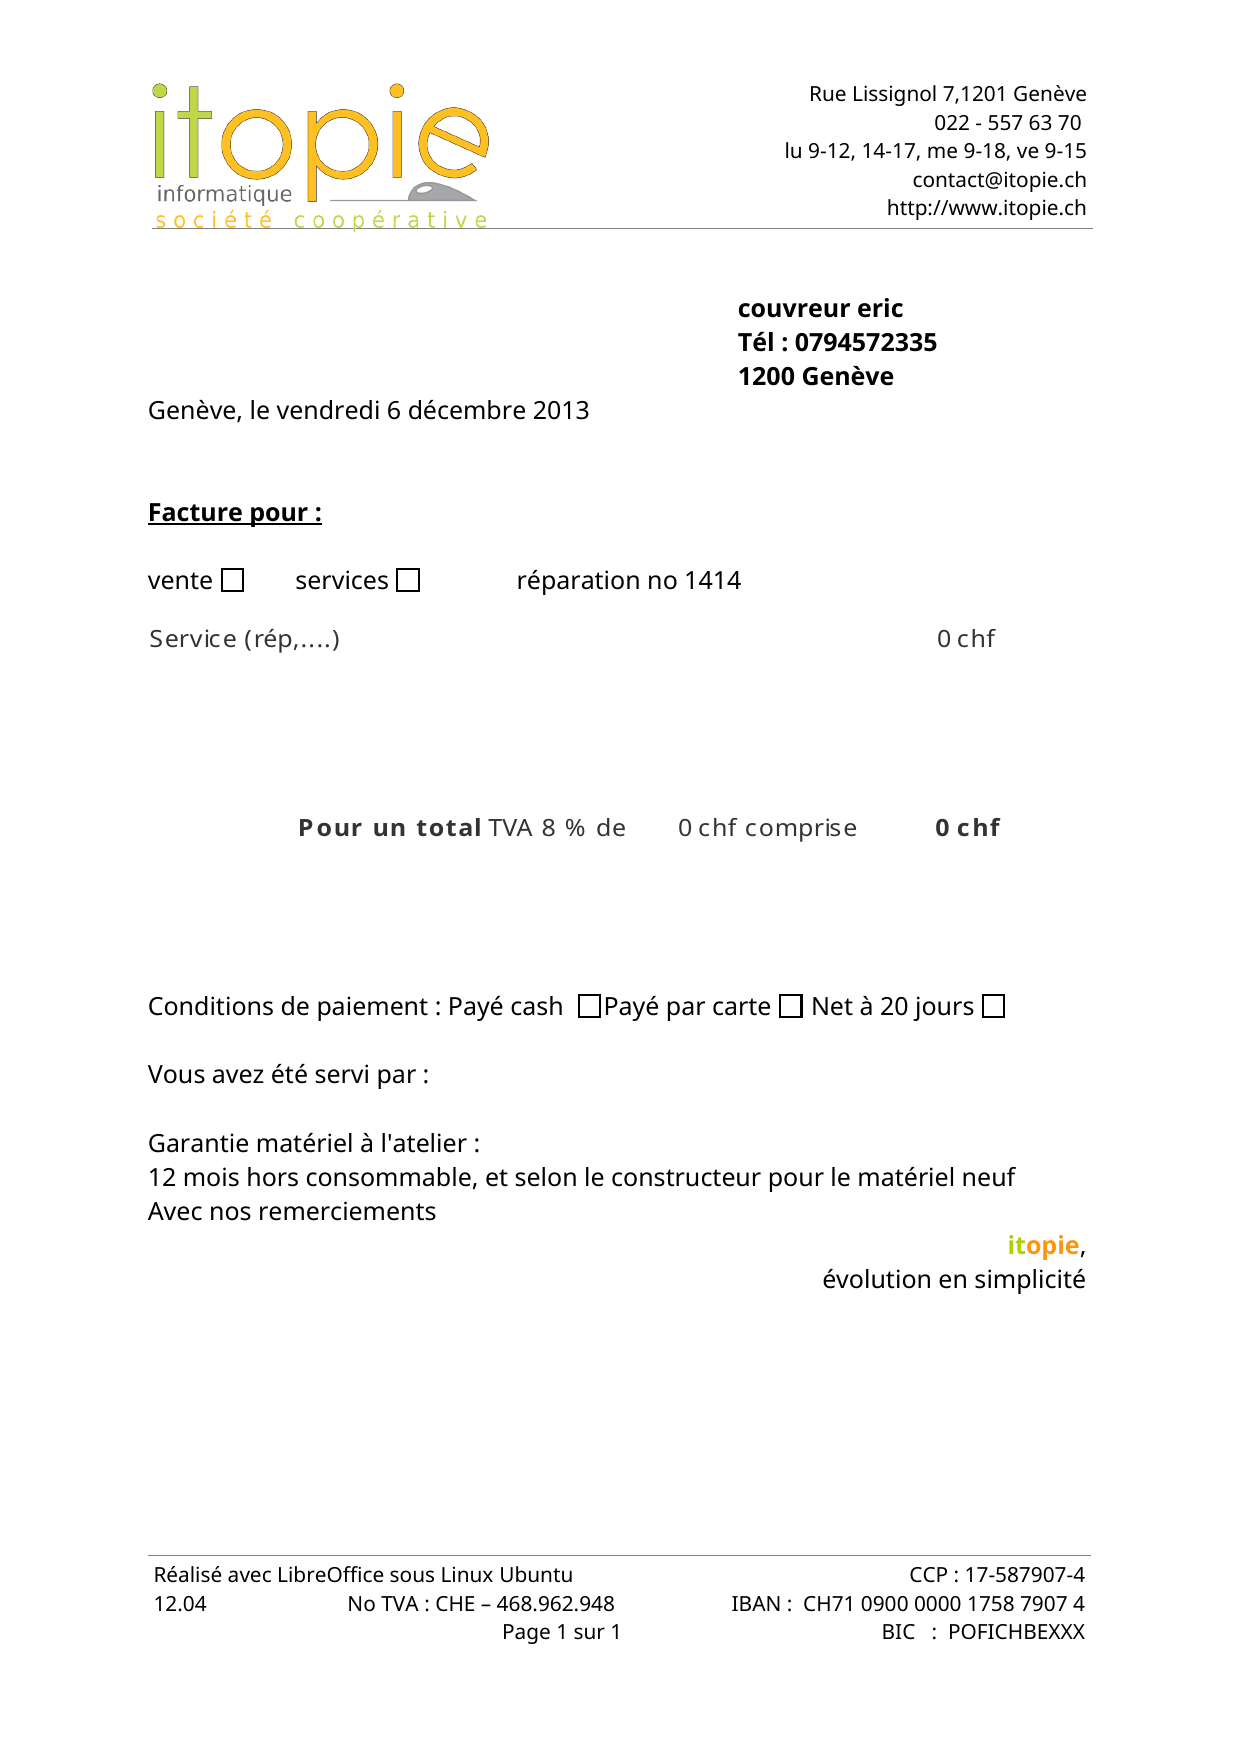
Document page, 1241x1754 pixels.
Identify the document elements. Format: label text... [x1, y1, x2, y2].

text Garantie matériel à l'atelier : [148, 1125, 1093, 1159]
text 1200 Genève [148, 358, 1093, 392]
text Vous avez été servi par : [148, 1057, 1093, 1091]
text Genève, le vendredi 6 décembre 2013 [148, 392, 1093, 427]
text Conditions de paiement : Payé cash Payé par carte Net à 20 jours [148, 989, 1093, 1023]
picture [138, 72, 500, 244]
text couvreur eric [148, 290, 1093, 324]
text vente services réparation no 1414 [148, 563, 1093, 597]
text évolution en simplicité [148, 1262, 1093, 1296]
text itopie, [148, 1227, 1093, 1262]
text 12 mois hors consommable, et selon le constructeur pour le matériel neuf [148, 1159, 1093, 1193]
text Avec nos remerciements [148, 1193, 1093, 1227]
text Facture pour : [148, 495, 1093, 529]
text Tél : 0794572335 [148, 324, 1093, 358]
